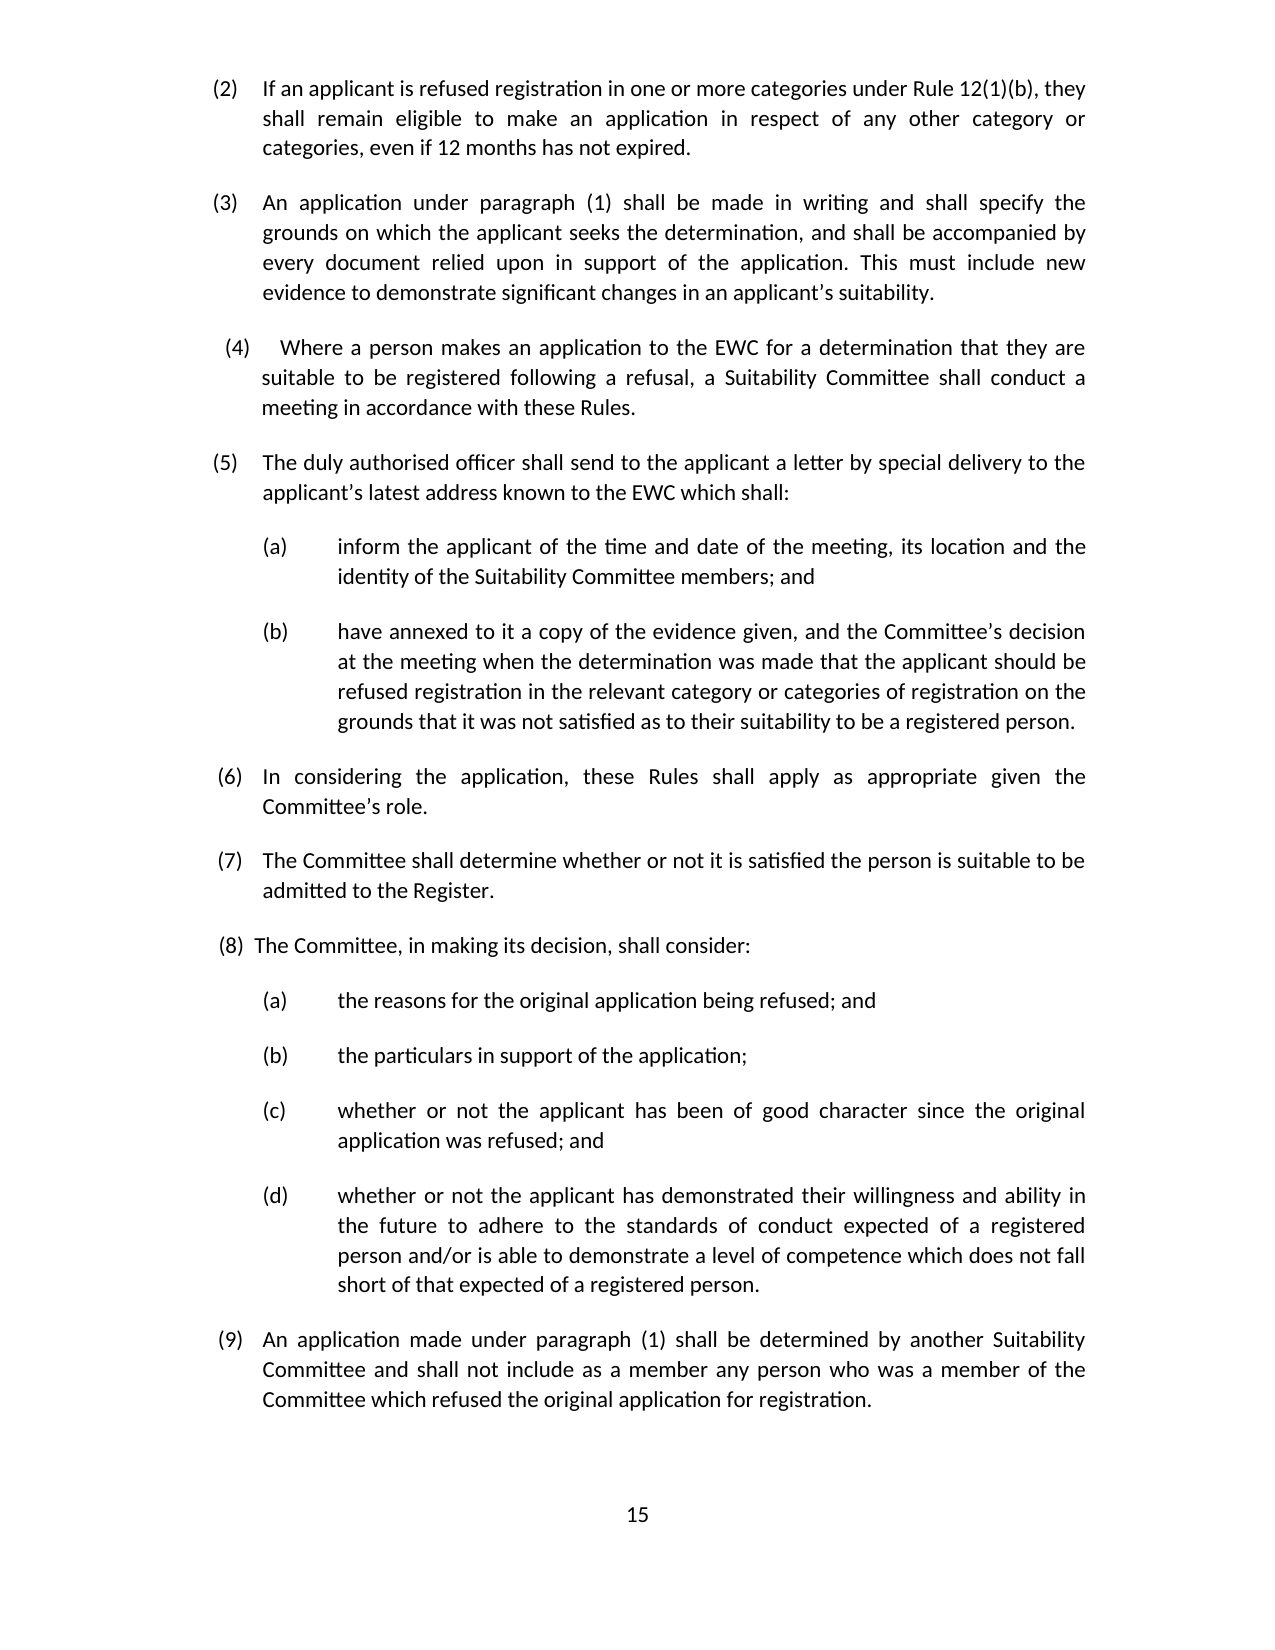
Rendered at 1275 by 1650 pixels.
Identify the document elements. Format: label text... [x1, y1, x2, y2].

text (2) If an applicant is refused registration in one or more categories under Rule 12(1)(b), they shall remain eligible to make an application in respect of any other category or categories, even if 12 months has not expired. [212, 74, 1087, 162]
text (4) Where a person makes an application to the EWC for a determination that they are suitable to be registered following a refusal, a Suitability Committee shall conduct a meeting in accordance with these Rules. [187, 333, 1087, 421]
text (5) The duly authorised officer shall send to the applicant a letter by special delivery to the applicant’s latest address known to the EWC which shall: [212, 448, 1087, 506]
text (7) The Committee shall determine whether or not it is satisfied the person is suitable to be admitted to the Register. [217, 847, 1087, 904]
text (3) An application under paragraph (1) shall be made in writing and shall specify the grounds on which the applicant seeks the determination, and shall be accompanied by every document relied upon in support of the application. This must include new evidence to demonstrate significant changes in an applicant’s suitability. [212, 188, 1087, 306]
text (6) In considering the application, these Rules shall apply as appropriate given the Committee’s role. [217, 762, 1087, 820]
text (c) whether or not the applicant has been of good character since the original application was refused; and [262, 1096, 1087, 1154]
text (8) The Committee, in making its decision, shall consider: [187, 931, 1087, 959]
text (d) whether or not the applicant has demonstrated their willingness and ability in the future to adhere to the standards of conduct expected of a registered person and/or is able to demonstrate a level of competence which does not fall short of that expected of a registered person. [262, 1181, 1087, 1299]
text (b) have annexed to it a copy of the evidence given, and the Committee’s decision at the meeting when the determination was made that the applicant should be refused registration in the relevant category or categories of registration on the grounds that it was not satisfied as to their suitability to be a registered person. [262, 617, 1087, 735]
text (a) the reasons for the original application being refused; and [187, 986, 1087, 1014]
text (b) the particulars in support of the application; [187, 1041, 1087, 1069]
text (9) An application made under paragraph (1) shall be determined by another Suitability Committee and shall not include as a member any person who was a member of the Committee which refused the original application for registration. [212, 1326, 1087, 1413]
text (a) inform the applicant of the time and date of the meeting, its location and the identity of the Suitability Committee members; and [262, 532, 1087, 590]
